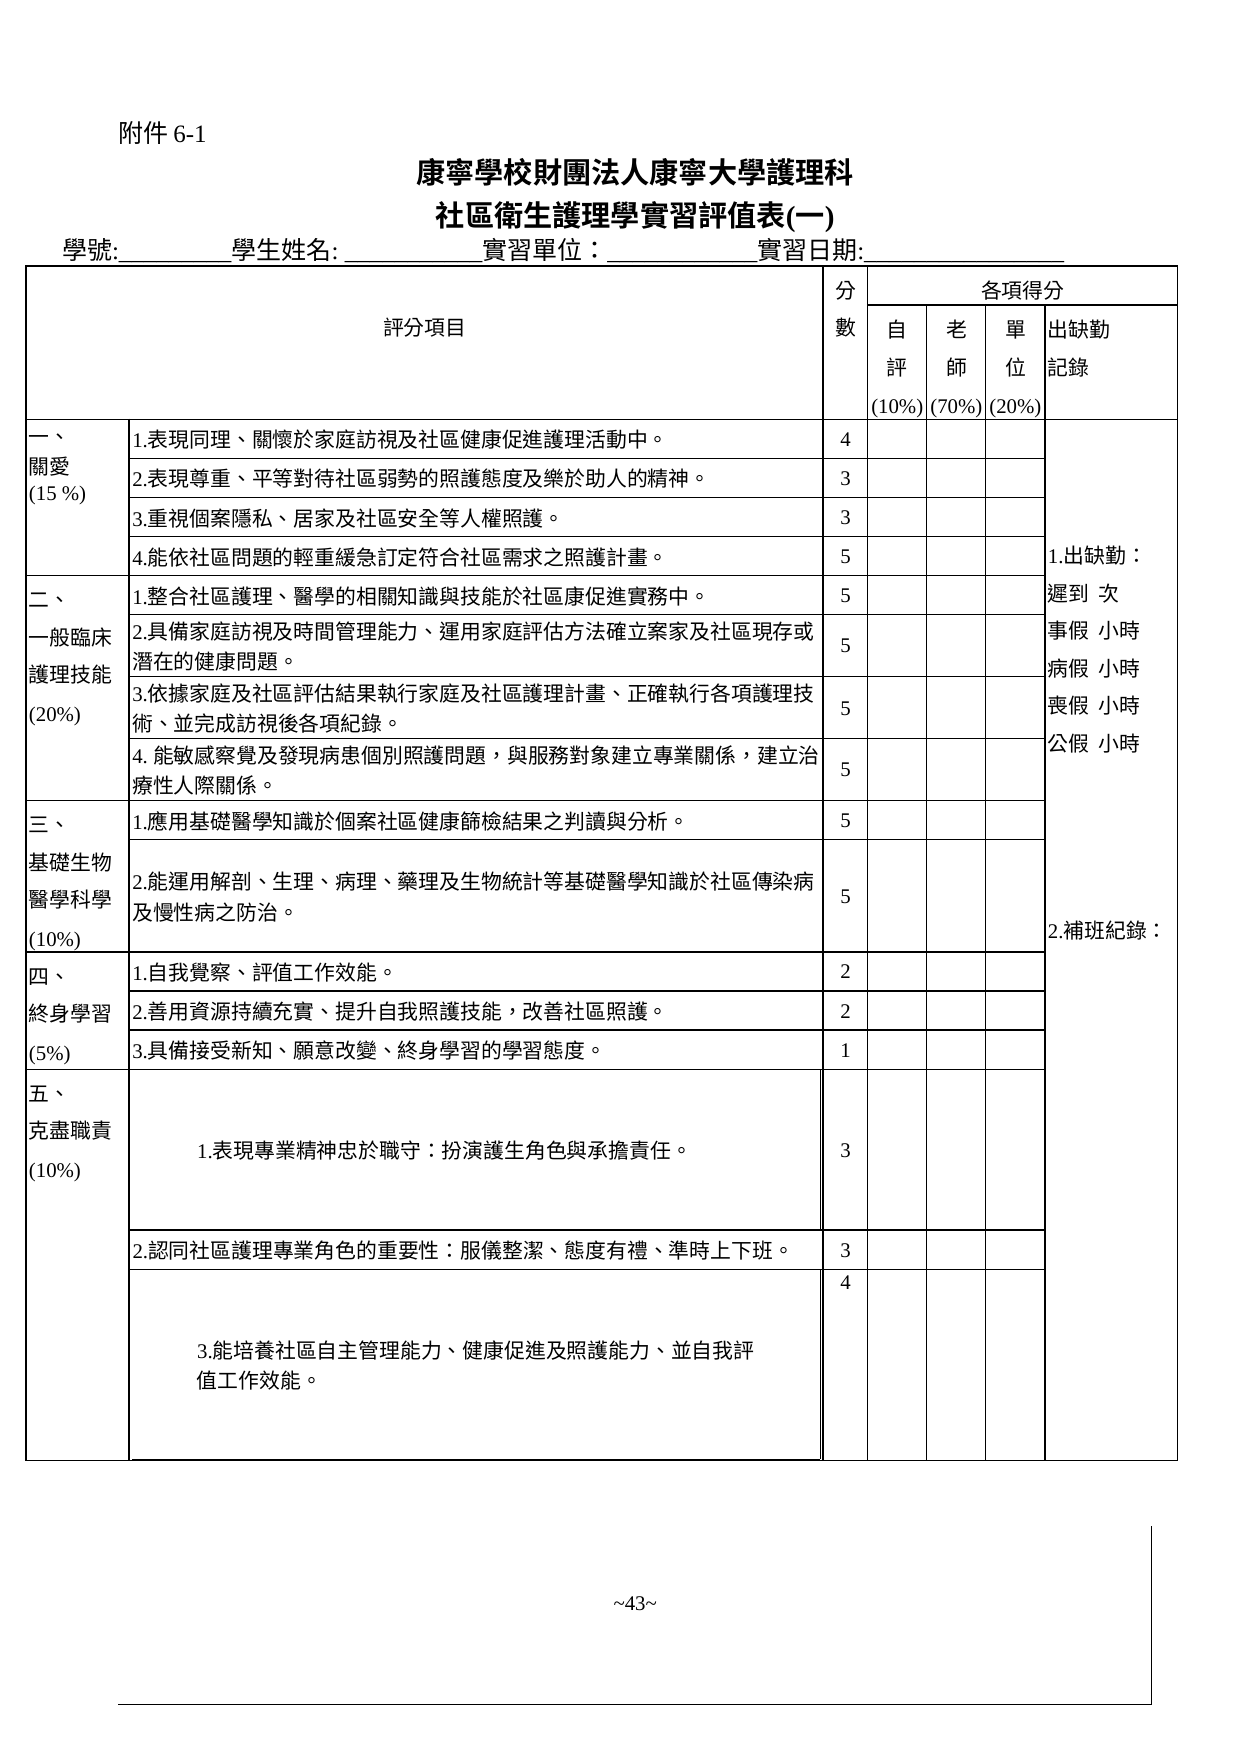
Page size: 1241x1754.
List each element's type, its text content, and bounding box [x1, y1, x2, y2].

table_cell [868, 739, 926, 800]
text 學號:_________學生姓名: ___________實習單位：____________實習日期:________________ [62, 234, 1240, 265]
table_cell 4 [824, 1270, 867, 1459]
text 附件6-1 [118, 112, 1152, 150]
table_cell 五、 克盡職責 (10%) [27, 1070, 128, 1459]
table_cell 2.具備家庭訪視及時間管理能力、運用家庭評估方法確立案家及社區現存或潛在的健康問題。 [130, 615, 822, 676]
table_header 評分項目 [27, 267, 822, 418]
table_cell [868, 615, 926, 676]
table_cell 3 [824, 1070, 867, 1229]
table_cell [868, 1231, 926, 1268]
table_cell [868, 1270, 926, 1459]
text 社區衛生護理學實習評值表(一) [118, 192, 1152, 234]
table_header 分數 [824, 267, 867, 418]
table_cell 老 師 (70%) [927, 306, 985, 418]
table_cell [927, 1270, 985, 1459]
table_cell [868, 420, 926, 457]
table_cell 1.出缺勤： 遲到 次 事假 小時 病假 小時 喪假 小時 公假 小時 2.補班紀錄： [1046, 420, 1177, 1459]
table_header 各項得分 [868, 267, 1177, 304]
table_cell [927, 739, 985, 800]
table_cell 5 [824, 801, 867, 839]
table_cell [927, 576, 985, 614]
table_cell [986, 1270, 1044, 1459]
table_cell [927, 420, 985, 457]
table_cell [986, 801, 1044, 839]
table_cell 1 [824, 1031, 867, 1068]
table_cell [986, 739, 1044, 800]
table_cell 1.自我覺察、評值工作效能。 [130, 953, 822, 990]
table_cell [986, 1031, 1044, 1068]
table_cell [868, 677, 926, 738]
table_cell 三、 基礎生物醫學科學(10%) [27, 801, 128, 951]
table_cell [986, 537, 1044, 575]
table_cell [868, 498, 926, 536]
table_cell [927, 1231, 985, 1268]
table_cell 4.能依社區問題的輕重緩急訂定符合社區需求之照護計畫。 [130, 537, 822, 575]
table_cell [986, 1070, 1044, 1229]
table_cell 3 [824, 1231, 867, 1268]
table_cell 2 [824, 992, 867, 1029]
table_cell 2.表現尊重、平等對待社區弱勢的照護態度及樂於助人的精神。 [130, 459, 822, 497]
table_cell [986, 840, 1044, 951]
table_cell [868, 576, 926, 614]
table_cell [927, 1031, 985, 1068]
table_cell 5 [824, 677, 867, 738]
table_cell [927, 459, 985, 497]
table_cell [986, 1231, 1044, 1268]
table_cell [868, 801, 926, 839]
table_cell [927, 992, 985, 1029]
table_cell 3.重視個案隱私、居家及社區安全等人權照護。 [130, 498, 822, 536]
table_cell [986, 677, 1044, 738]
table_cell 5 [824, 576, 867, 614]
table_cell 5 [824, 537, 867, 575]
table_cell 2.善用資源持續充實、提升自我照護技能，改善社區照護。 [130, 992, 822, 1029]
table_cell [927, 1070, 985, 1229]
table_cell 1.表現專業精神忠於職守：扮演護生角色與承擔責任。 [130, 1070, 820, 1229]
table_cell 自 評(10%) [868, 306, 926, 418]
table_cell 5 [824, 739, 867, 800]
table_cell [986, 992, 1044, 1029]
table_cell 出缺勤 記錄 [1046, 306, 1177, 418]
table_cell 3.依據家庭及社區評估結果執行家庭及社區護理計畫、正確執行各項護理技術、並完成訪視後各項紀錄。 [130, 677, 822, 738]
table_cell [868, 1070, 926, 1229]
table_cell [927, 840, 985, 951]
table_cell [868, 1031, 926, 1068]
table_cell 二、 一般臨床護理技能 (20%) [27, 576, 128, 800]
table_cell 一、 關愛 (15 %) [27, 420, 128, 575]
table_cell 四、 終身學習(5%) [27, 953, 128, 1068]
table_cell [927, 498, 985, 536]
table_cell [868, 537, 926, 575]
table_cell 2 [824, 953, 867, 990]
table_cell 2.認同社區護理專業角色的重要性：服儀整潔、態度有禮、準時上下班。 [130, 1231, 822, 1268]
table_cell [927, 953, 985, 990]
table_cell 2.能運用解剖、生理、病理、藥理及生物統計等基礎醫學知識於社區傳染病及慢性病之防治。 [130, 840, 822, 951]
table_cell [986, 953, 1044, 990]
table_cell 3.具備接受新知、願意改變、終身學習的學習態度。 [130, 1031, 822, 1068]
table_cell [868, 953, 926, 990]
table_cell 4 [824, 420, 867, 457]
table_cell [986, 498, 1044, 536]
table_cell 1.表現同理、關懷於家庭訪視及社區健康促進護理活動中。 [130, 420, 822, 457]
table_cell [927, 677, 985, 738]
table_cell 5 [824, 840, 867, 951]
table_cell 3 [824, 498, 867, 536]
table_cell [986, 576, 1044, 614]
table_cell 單 位(20%) [986, 306, 1044, 418]
table_cell 3.能培養社區自主管理能力、健康促進及照護能力、並自我評值工作效能。 [130, 1270, 820, 1459]
text 康寧學校財團法人康寧大學護理科 [118, 150, 1152, 192]
table_cell 3 [824, 459, 867, 497]
table_cell [927, 615, 985, 676]
table_cell [927, 801, 985, 839]
table_cell [986, 615, 1044, 676]
table_cell 1.整合社區護理、醫學的相關知識與技能於社區康促進實務中。 [130, 576, 822, 614]
table_cell [868, 459, 926, 497]
table_cell [986, 459, 1044, 497]
table_cell 5 [824, 615, 867, 676]
table_cell [986, 420, 1044, 457]
table_cell 1.應用基礎醫學知識於個案社區健康篩檢結果之判讀與分析。 [130, 801, 822, 839]
table_cell [868, 840, 926, 951]
table_cell [927, 537, 985, 575]
table_cell 4. 能敏感察覺及發現病患個別照護問題，與服務對象建立專業關係，建立治療性人際關係。 [130, 739, 822, 800]
table_cell [868, 992, 926, 1029]
